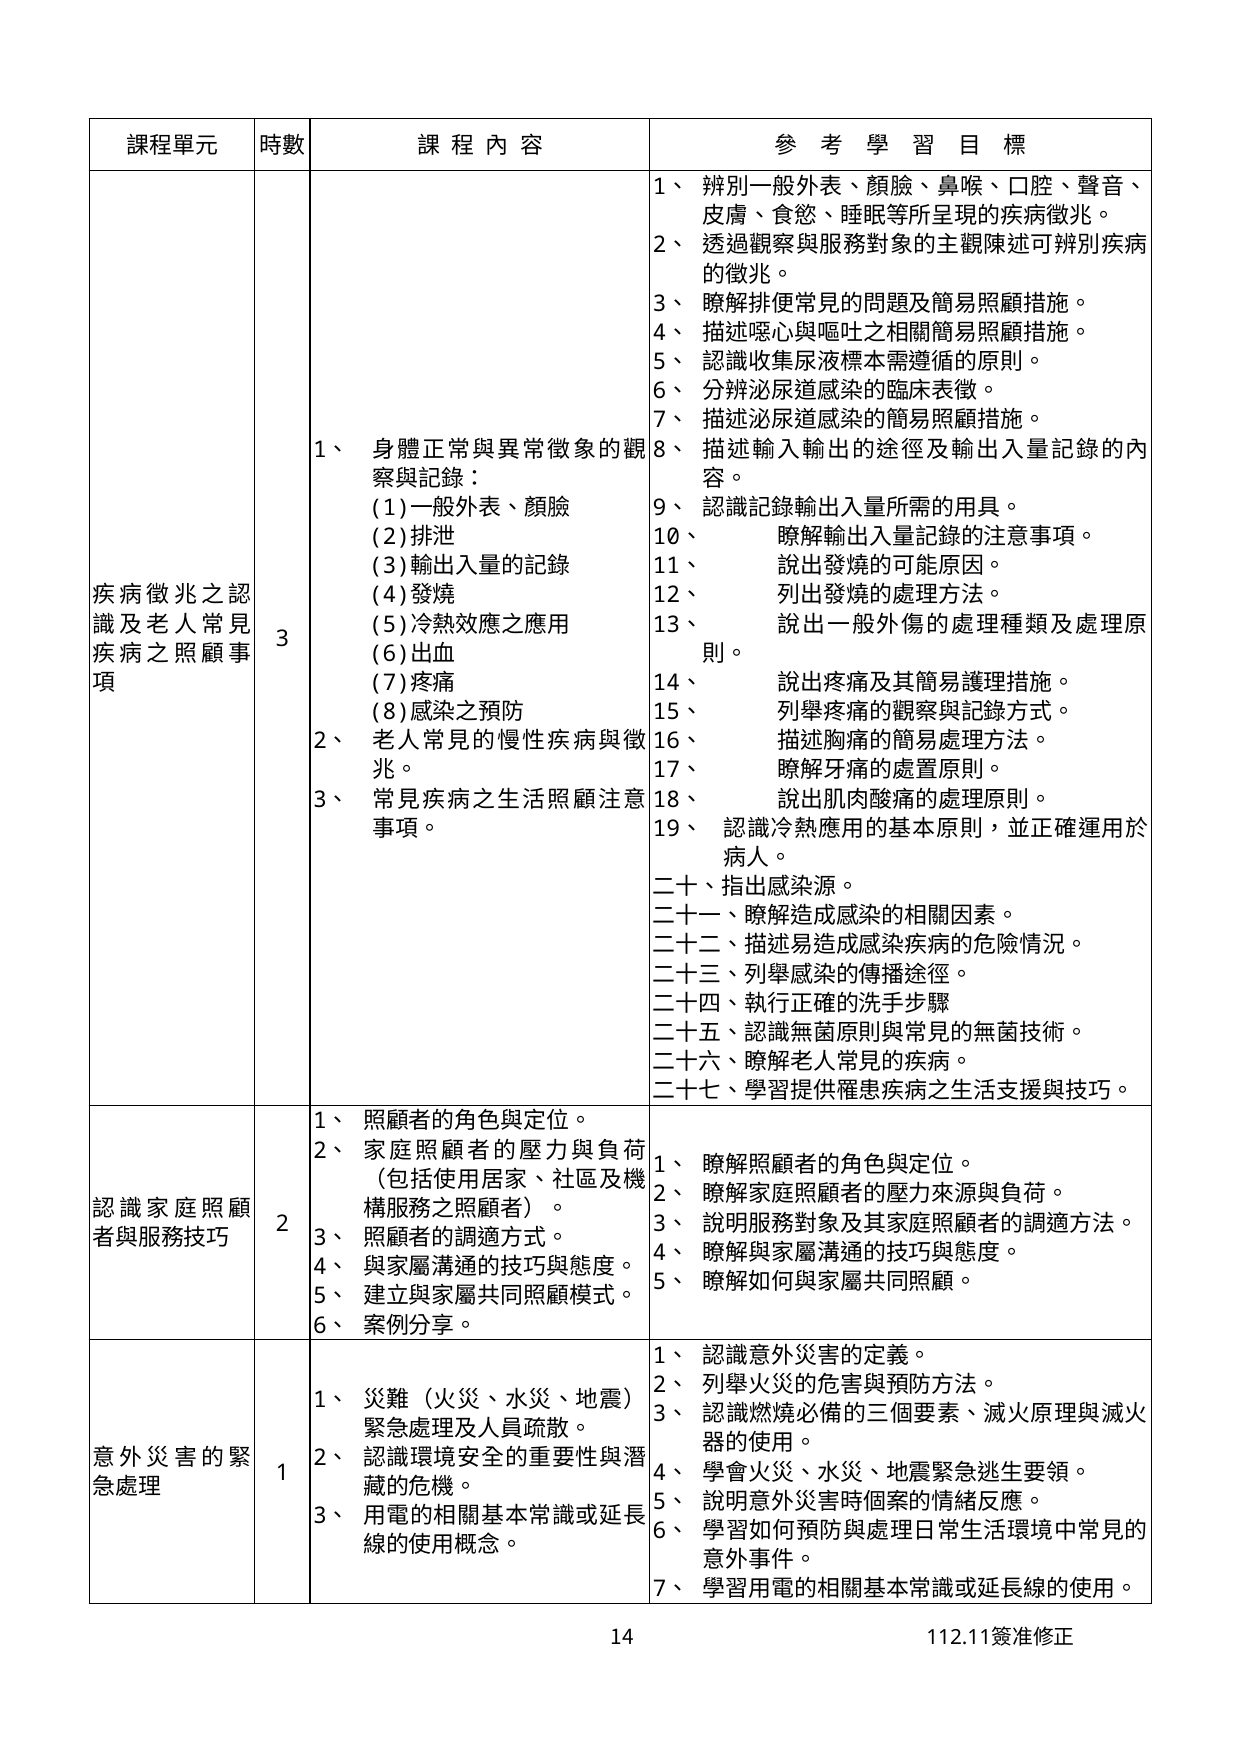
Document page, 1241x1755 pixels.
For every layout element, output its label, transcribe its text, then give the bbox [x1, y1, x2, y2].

table_cell 1 [255, 1340, 309, 1602]
table_cell 認識家庭照顧者與服務技巧 [90, 1106, 254, 1339]
table_cell 瞭解照顧者的角色與定位。 瞭解家庭照顧者的壓力來源與負荷。 說明服務對象及其家庭照顧者的調適方法。 瞭解與家屬溝通的技巧與態度。 瞭解如何與家屬共同照顧。 [650, 1106, 1151, 1339]
table_cell 災難（火災、水災、地震）緊急處理及人員疏散。 認識環境安全的重要性與潛藏的危機。 用電的相關基本常識或延長線的使用概念。 [311, 1340, 649, 1602]
table_cell 辨別一般外表、顏臉、鼻喉、口腔、聲音、皮膚、食慾、睡眠等所呈現的疾病徵兆。 透過觀察與服務對象的主觀陳述可辨別疾病的徵兆。 瞭解排便常見的問題及簡易照顧措施。 描述噁心與嘔吐之相關簡易照顧措施。 認識收集尿液標本需遵循的原則。 分辨泌尿道感染的臨床表徵。 描述泌尿道感染的簡易照顧措施。 描述輸入輸出的途徑及輸出入量記錄的內容。 認識記錄輸出入量所需的用具。 瞭解輸出入量記錄的注意事項。 說出發燒的可能原因。 列出發燒的處理方法。 說出一般外傷的處理種類及處理原則。 說出疼痛及其簡易護理措施。 列舉疼痛的觀察與記錄方式。 描述胸痛的簡易處理方法。 瞭解牙痛的處置原則。 說出肌肉酸痛的處理原則。 認識冷熱應用的基本原則，並正確運用於病人。 二十、指出感染源。 二十一、瞭解造成感染的相關因素。 二十二、描述易造成感染疾病的危險情況。 二十三、列舉感染的傳播途徑。 二十四、執行正確的洗手步驟 二十五、認識無菌原則與常見的無菌技術。 二十六、瞭解老人常見的疾病。 二十七、學習提供罹患疾病之生活支援與技巧。 [650, 171, 1151, 1104]
table_cell 認識意外災害的定義。 列舉火災的危害與預防方法。 認識燃燒必備的三個要素、滅火原理與滅火器的使用。 學會火災、水災、地震緊急逃生要領。 說明意外災害時個案的情緒反應。 學習如何預防與處理日常生活環境中常見的意外事件。 學習用電的相關基本常識或延長線的使用。 [650, 1340, 1151, 1602]
table_header 時數 [255, 119, 309, 170]
table_header 課 程 內 容 [311, 119, 649, 170]
table_cell 照顧者的角色與定位。 家庭照顧者的壓力與負荷（包括使用居家、社區及機構服務之照顧者）。 照顧者的調適方式。 與家屬溝通的技巧與態度。 建立與家屬共同照顧模式。 案例分享。 [311, 1106, 649, 1339]
table_header 參 考 學 習 目 標 [650, 119, 1151, 170]
table_cell 3 [255, 171, 309, 1104]
table_cell 2 [255, 1106, 309, 1339]
table_cell 疾病徵兆之認識及老人常見疾病之照顧事項 [90, 171, 254, 1104]
table_cell 意外災害的緊急處理 [90, 1340, 254, 1602]
table_header 課程單元 [90, 119, 254, 170]
table_cell 身體正常與異常徵象的觀察與記錄： (1)一般外表、顏臉 (2)排泄 (3)輸出入量的記錄 (4)發燒 (5)冷熱效應之應用 (6)出血 (7)疼痛 (8)感染之預防 老人常見的慢性疾病與徵兆。 常見疾病之生活照顧注意事項。 [311, 171, 649, 1104]
